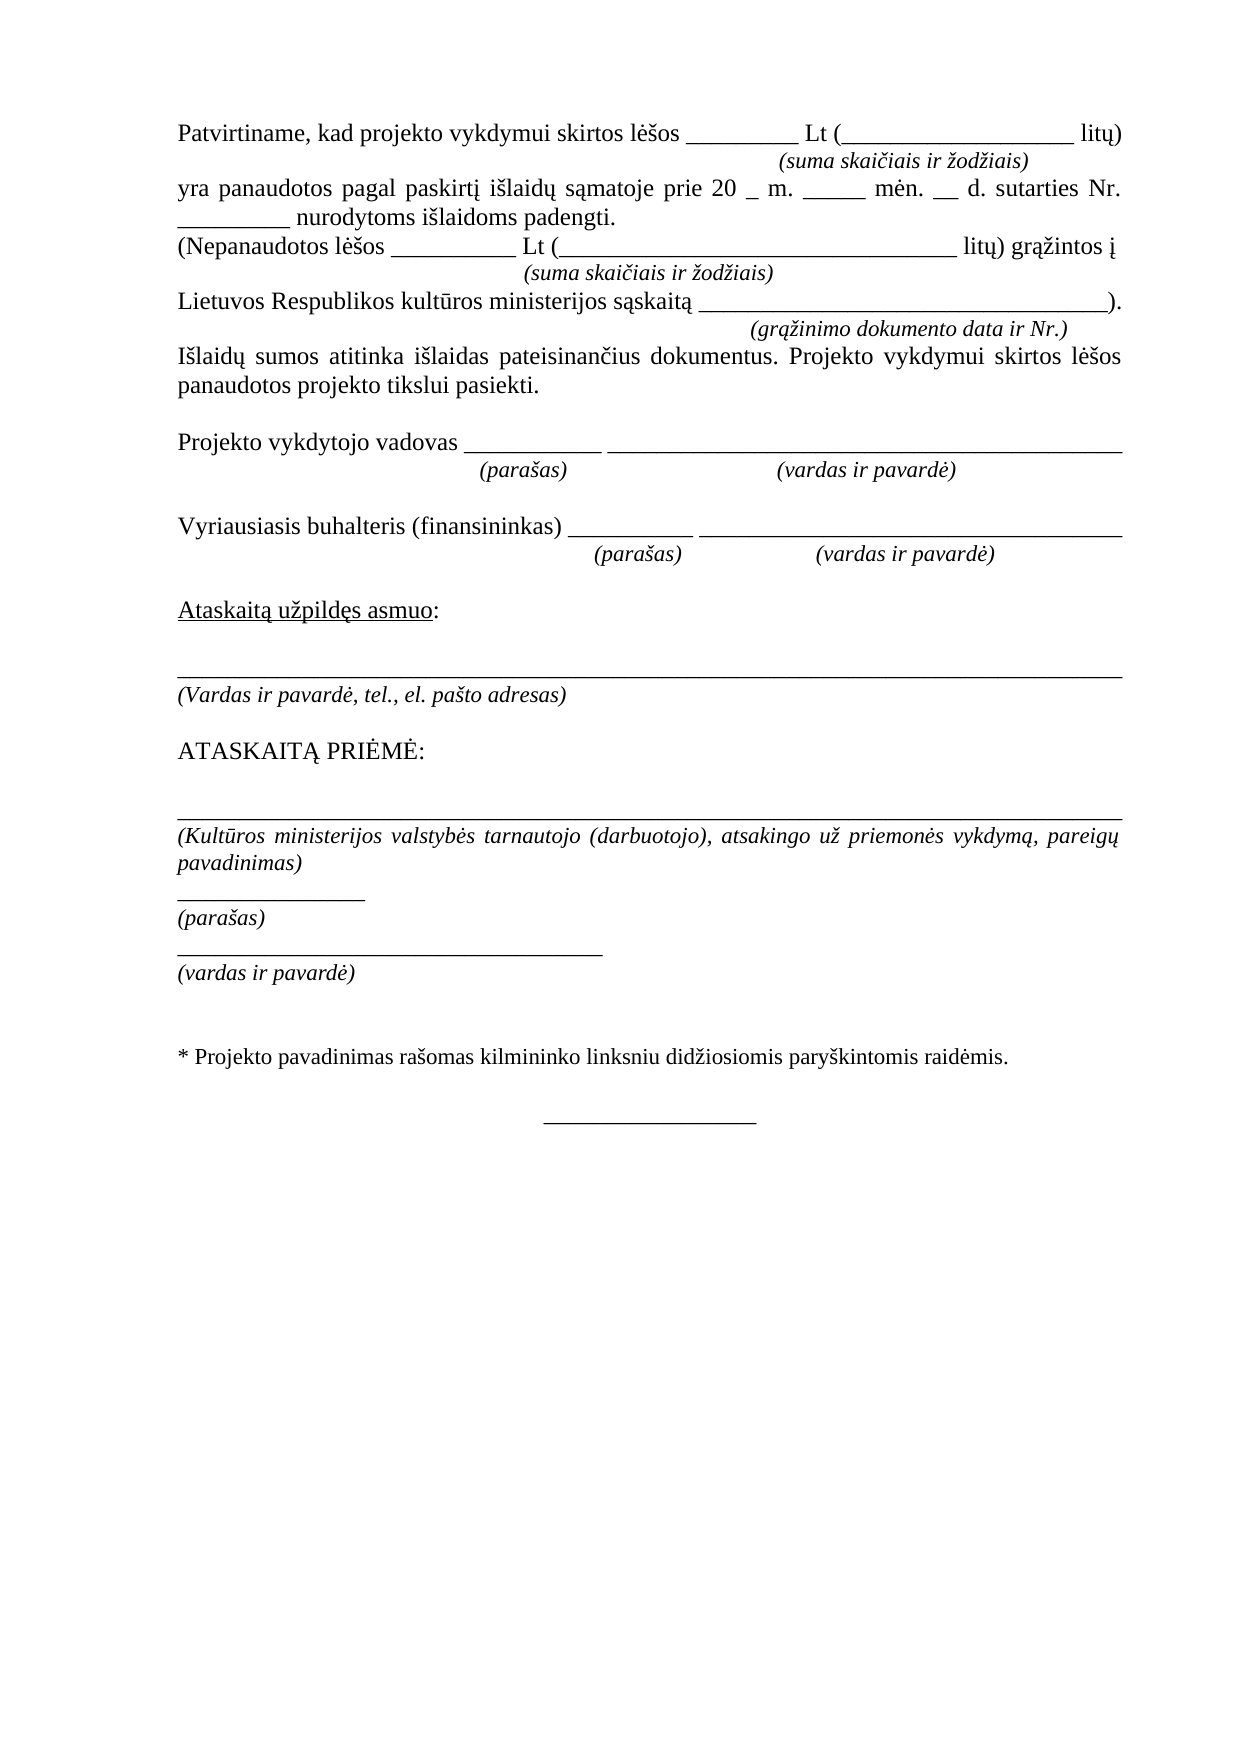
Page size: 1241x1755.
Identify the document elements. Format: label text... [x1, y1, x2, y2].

text Projekto vykdytojo vadovas ___________ [177, 427, 1122, 456]
text Ataskaitą užpildęs asmuo: [177, 595, 1122, 624]
text (Nepanaudotos lėšos __________ Lt ( litų) grąžintos į [177, 231, 1122, 259]
text Lietuvos Respublikos kultūros ministerijos sąskaitą ). [177, 286, 1122, 314]
text ATASKAITĄ PRIĖMĖ: [177, 736, 1122, 765]
text Išlaidų sumos atitinka išlaidas pateisinančius dokumentus. Projekto vykdymui skirtos lėšos panaudotos projekto tikslui pasiekti. [177, 341, 1122, 398]
text yra panaudotos pagal paskirtį išlaidų sąmatoje prie 20 _ m. _____ mėn. __ d. sutarties Nr. _________ nurodytoms išlaidoms padengti. [177, 173, 1122, 231]
text _________________ [177, 1098, 1122, 1127]
text _ [177, 794, 1122, 819]
text (parašas) (vardas ir pavardė) [594, 540, 1122, 566]
text (Kultūros ministerijos valstybės tarnautojo (darbuotojo), atsakingo už priemonės vykdymą, pareigų pavadinimas) [177, 822, 1122, 875]
text (vardas ir pavardė) [177, 959, 1122, 985]
text Vyriausiasis buhalteris (finansininkas) __________ [177, 511, 1122, 540]
text (grąžinimo dokumento data ir Nr.) [698, 314, 1122, 341]
text (suma skaičiais ir žodžiais) [688, 147, 1122, 173]
text _______________ [177, 875, 1122, 904]
text (parašas) [177, 904, 1122, 930]
text Patvirtiname, kad projekto vykdymui skirtos lėšos _________ Lt ( litų) [177, 118, 1122, 147]
text _ [177, 652, 1122, 677]
text (suma skaičiais ir žodžiais) [177, 259, 1122, 286]
text * Projekto pavadinimas rašomas kilmininko linksniu didžiosiomis paryškintomis raidėmis. [177, 1043, 1122, 1069]
text (Vardas ir pavardė, tel., el. pašto adresas) [177, 681, 1122, 707]
text __________________________________ [177, 930, 1122, 959]
text (parašas) (vardas ir pavardė) [479, 456, 1122, 482]
